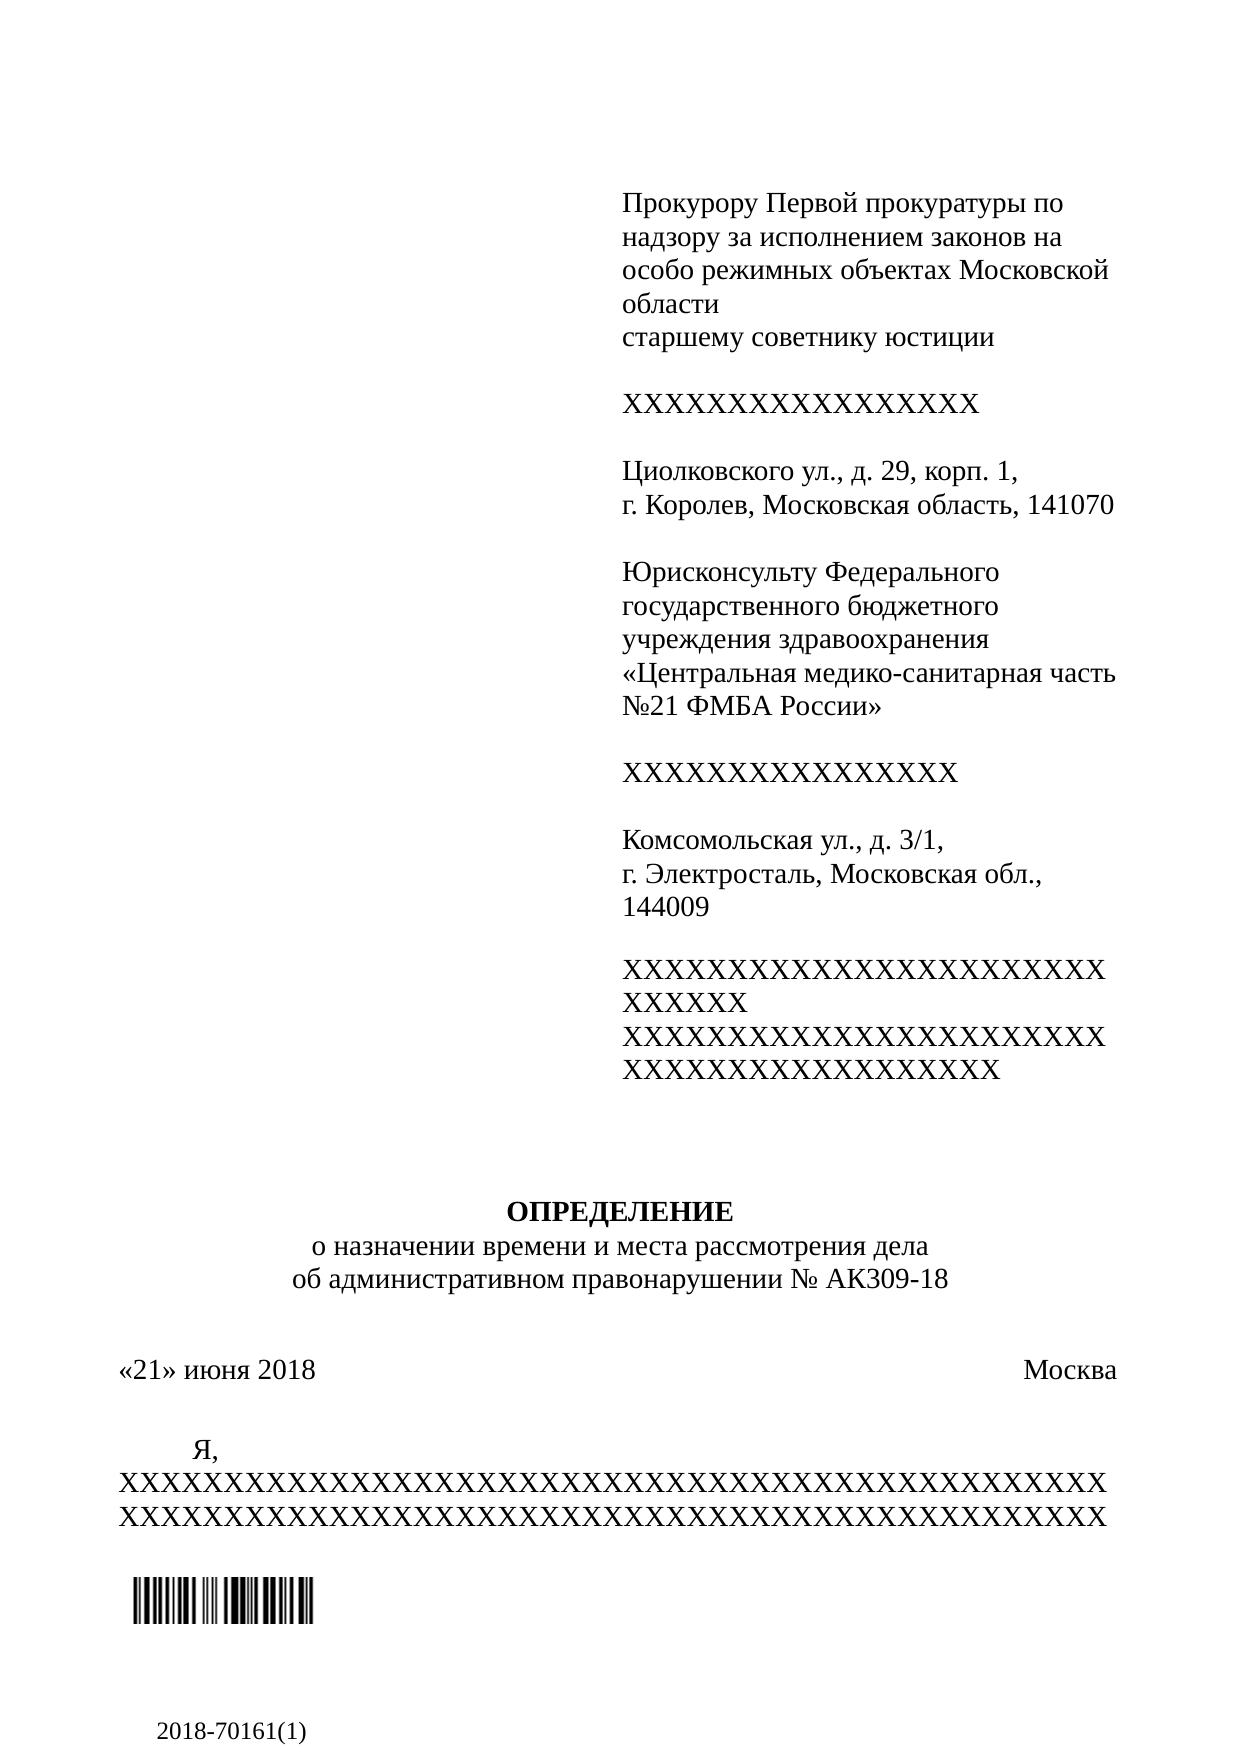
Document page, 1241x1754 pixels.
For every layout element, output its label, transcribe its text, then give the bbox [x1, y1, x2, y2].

text Я, XXXXXXXXXXXXXXXXXXXXXXXXXXXXXXXXXXXXXXXXXXXXXXXXXXXXXXXXXXXXXXXXXXXXXXXXXXXXXXXXXXXXXXXXXXXXXX [118, 1432, 1122, 1533]
text XXXXXXXXXXXXXXXX [622, 755, 1122, 789]
text об административном правонарушении № АК309-18 [118, 1261, 1122, 1295]
text Юрисконсульту Федерального государственного бюджетного учреждения здравоохранения «Центральная медико-санитарная часть №21 ФМБА России» [622, 554, 1122, 722]
text XXXXXXXXXXXXXXXXXXXXXXXXXXXXX [622, 952, 1122, 1019]
text г. Королев, Московская область, 141070 [622, 487, 1122, 521]
text г. Электросталь, Московская обл., 144009 [622, 856, 1122, 923]
subtitle ОПРЕДЕЛЕНИЕ [118, 1194, 1122, 1228]
text Прокурору Первой прокуратуры по надзору за исполнением законов на особо режимных объектах Московской области [622, 185, 1122, 319]
picture [118, 1577, 331, 1624]
text «21» июня 2018 Москва [118, 1352, 1122, 1386]
text Комсомольская ул., д. 3/1, [622, 822, 1122, 856]
text XXXXXXXXXXXXXXXXX [622, 386, 1122, 420]
text о назначении времени и места рассмотрения дела [118, 1228, 1122, 1261]
text старшему советнику юстиции [622, 319, 1122, 353]
text XXXXXXXXXXXXXXXXXXXXXXXXXXXXXXXXXXXXXXXXX [622, 1019, 1122, 1086]
text Циолковского ул., д. 29, корп. 1, [622, 453, 1122, 487]
